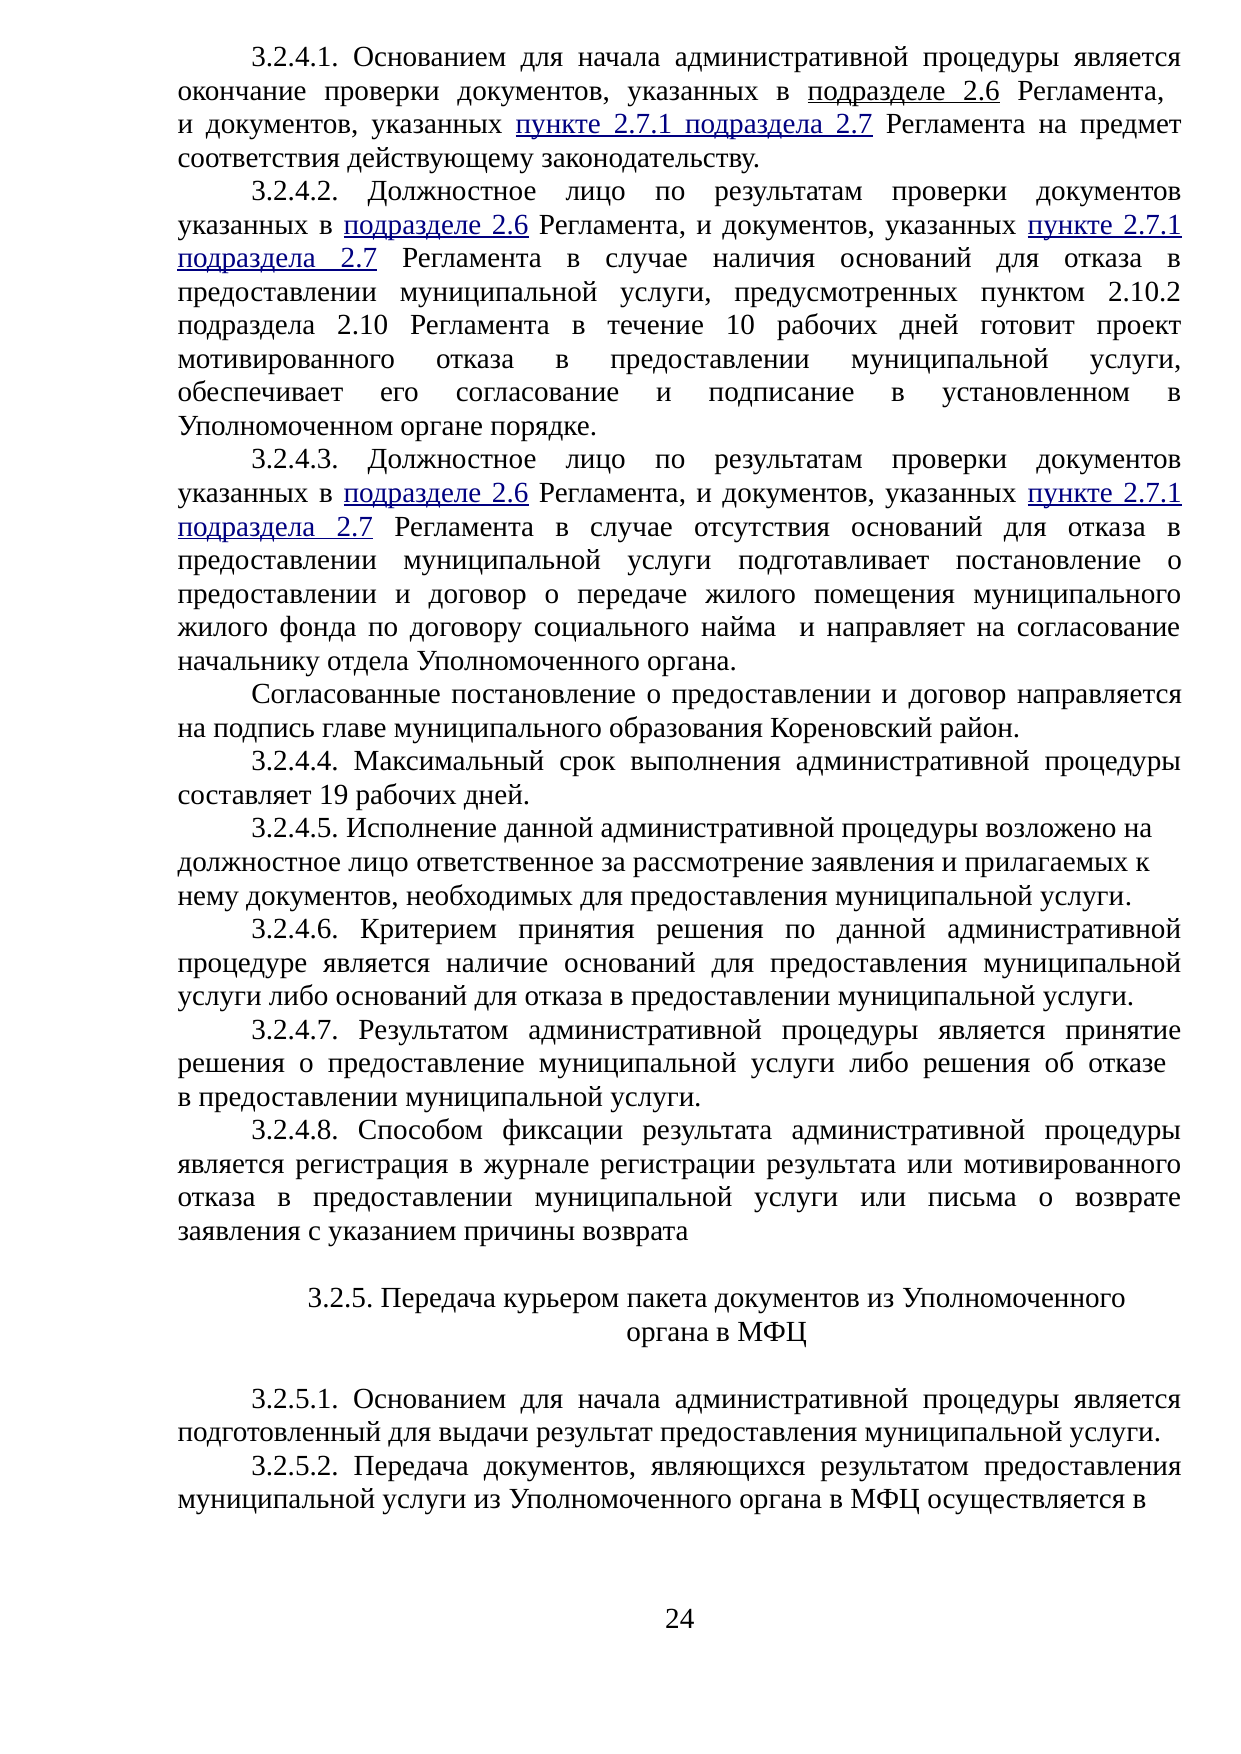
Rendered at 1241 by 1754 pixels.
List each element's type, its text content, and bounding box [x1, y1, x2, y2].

text 3.2.4.1. Основанием для начала административной процедуры является окончание проверки документов, указанных в подразделе 2.6 Регламента, и документов, указанных пункте 2.7.1 подраздела 2.7 Регламента на предмет соответствия действующему законодательству. [177, 39, 1182, 173]
text 3.2.5.2. Передача документов, являющихся результатом предоставления муниципальной услуги из Уполномоченного органа в МФЦ осуществляется в [177, 1448, 1182, 1515]
text 3.2.4.3. Должностное лицо по результатам проверки документов указанных в подразделе 2.6 Регламента, и документов, указанных пункте 2.7.1 подраздела 2.7 Регламента в случае отсутствия оснований для отказа в предоставлении муниципальной услуги подготавливает постановление о предоставлении и договор о передаче жилого помещения муниципального жилого фонда по договору социального найма и направляет на согласование начальнику отдела Уполномоченного органа. [177, 442, 1182, 676]
text 3.2.4.2. Должностное лицо по результатам проверки документов указанных в подразделе 2.6 Регламента, и документов, указанных пункте 2.7.1 подраздела 2.7 Регламента в случае наличия оснований для отказа в предоставлении муниципальной услуги, предусмотренных пунктом 2.10.2 подраздела 2.10 Регламента в течение 10 рабочих дней готовит проект мотивированного отказа в предоставлении муниципальной услуги, обеспечивает его согласование и подписание в установленном в Уполномоченном органе порядке. [177, 173, 1182, 442]
text 24 [177, 1601, 1182, 1635]
text органа в МФЦ [177, 1314, 1182, 1347]
text Согласованные постановление о предоставлении и договор направляется на подпись главе муниципального образования Кореновский район. [177, 676, 1182, 743]
text 3.2.5. Передача курьером пакета документов из Уполномоченного [177, 1280, 1182, 1314]
text 3.2.4.8. Способом фиксации результата административной процедуры является регистрация в журнале регистрации результата или мотивированного отказа в предоставлении муниципальной услуги или письма о возврате заявления с указанием причины возврата [177, 1112, 1182, 1247]
text 3.2.4.6. Критерием принятия решения по данной административной процедуре является наличие оснований для предоставления муниципальной услуги либо оснований для отказа в предоставлении муниципальной услуги. [177, 911, 1182, 1012]
text 3.2.4.4. Максимальный срок выполнения административной процедуры составляет 19 рабочих дней. [177, 743, 1182, 811]
text 3.2.4.5. Исполнение данной административной процедуры возложено на должностное лицо ответственное за рассмотрение заявления и прилагаемых к нему документов, необходимых для предоставления муниципальной услуги. [177, 811, 1182, 911]
text 3.2.5.1. Основанием для начала административной процедуры является под­готовленный для выдачи результат предоставления муниципальной услуги. [177, 1381, 1182, 1448]
text 3.2.4.7. Результатом административной процедуры является принятие решения о предоставление муниципальной услуги либо решения об отказе в предоставлении муниципальной услуги. [177, 1012, 1182, 1112]
